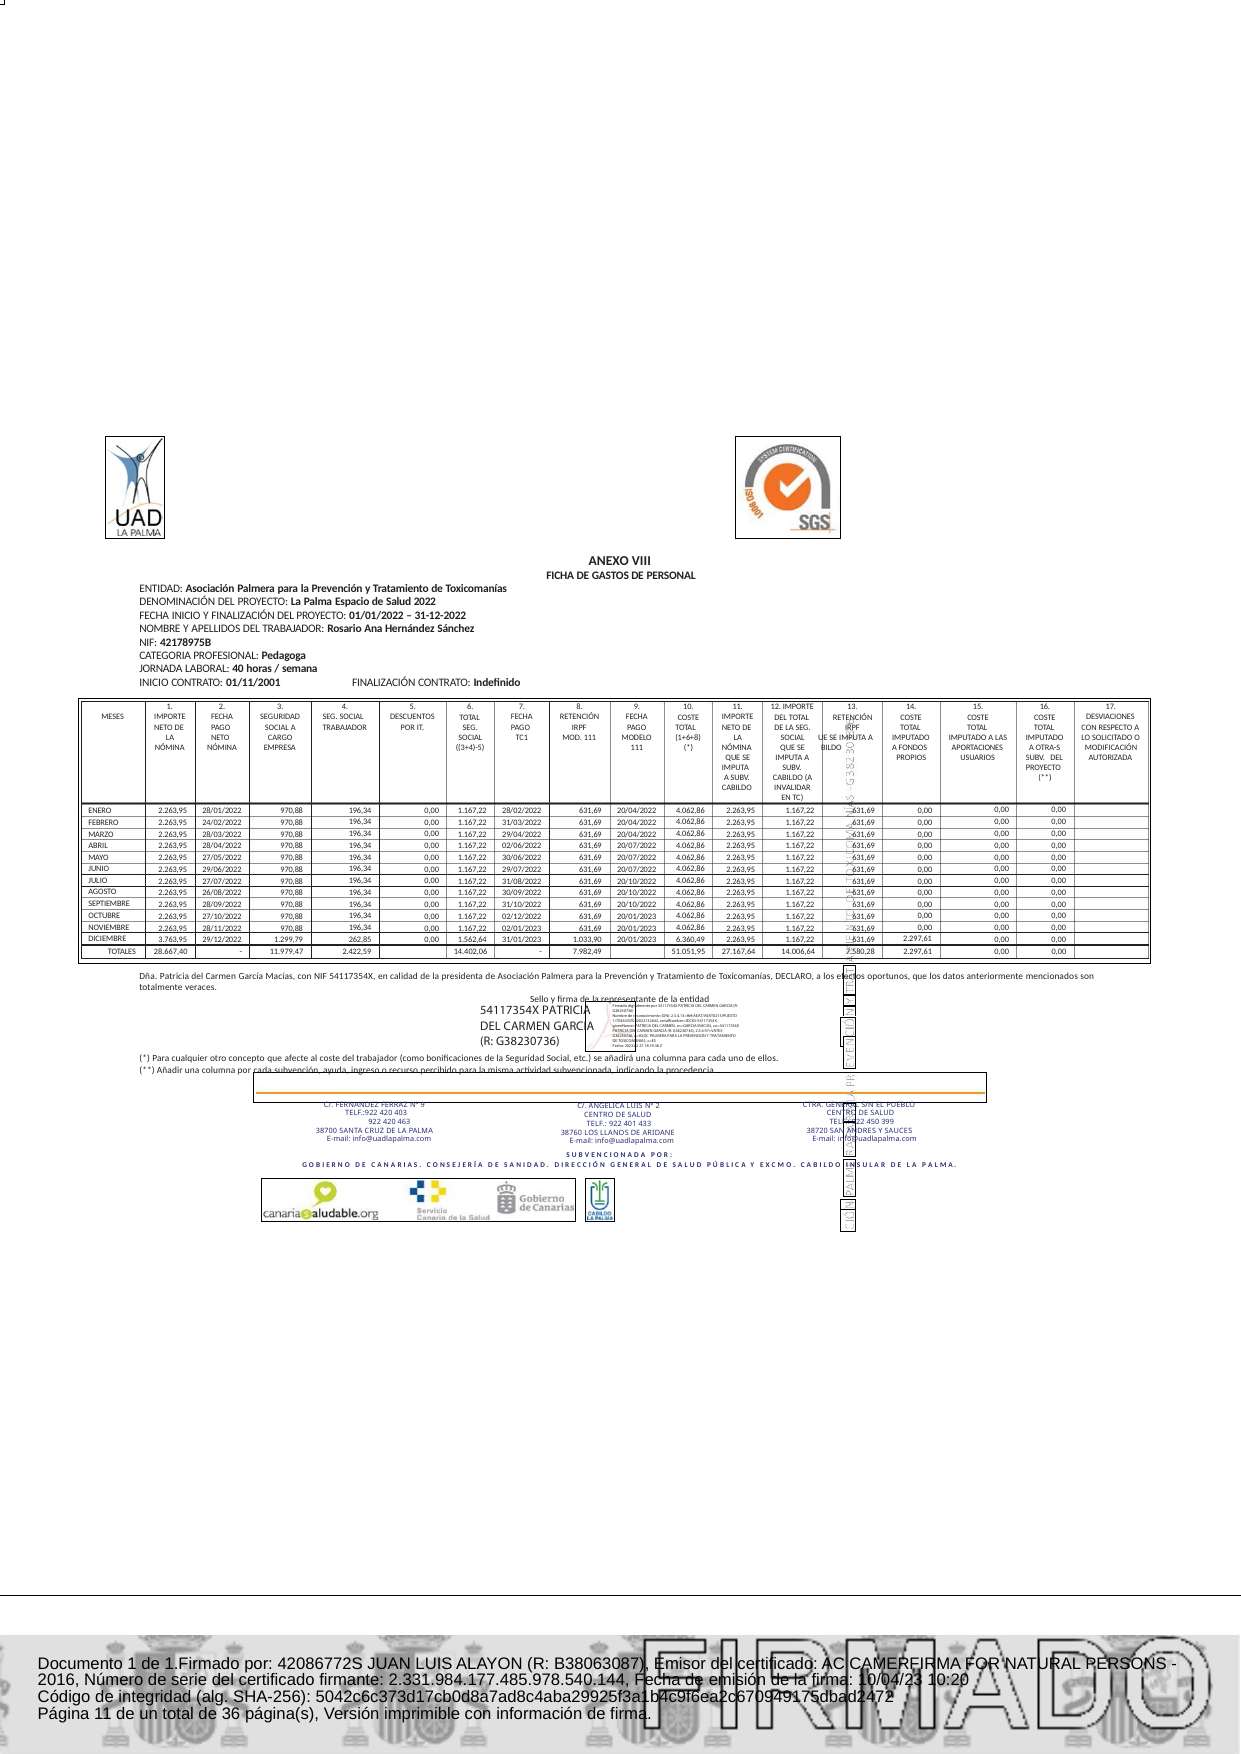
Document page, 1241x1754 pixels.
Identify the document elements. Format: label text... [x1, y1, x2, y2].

text CON RESPECTO A [1081, 722, 1152, 732]
text 631,69 [579, 899, 614, 910]
text FEBRERO [88, 817, 131, 827]
text IMPUTADO [1026, 732, 1076, 742]
text 14. [906, 701, 942, 712]
text 2.422,59 [342, 947, 384, 957]
text USUARIOS [960, 752, 1019, 762]
text TELF.: 922 450 399 [829, 1118, 940, 1126]
text 196,34 [348, 840, 384, 850]
text (1+6+8) [675, 732, 713, 742]
text 631,69 [579, 841, 614, 851]
text SEG. [462, 722, 497, 732]
text FINALIZACIÓN CONTRATO: Indefinido [352, 676, 546, 689]
text COSTE [1034, 712, 1076, 722]
text 0,00 [424, 934, 451, 944]
picture [586, 1179, 614, 1221]
text 2.263,95 [726, 805, 768, 815]
text 02/01/2023 [502, 923, 554, 933]
text 11. [732, 701, 755, 712]
text 30/06/2022 [502, 852, 554, 863]
text 631,69 [852, 864, 887, 874]
text 20/10/2022 [617, 876, 669, 886]
text TELF.:922 420 403 [345, 1109, 447, 1117]
text 28/04/2022 [202, 841, 254, 851]
text 20/01/2023 [617, 923, 669, 933]
text . [419, 1159, 432, 1169]
text 31/10/2022 [502, 899, 554, 910]
text IMPUTADO A LAS [948, 732, 1019, 742]
text SEG. SOCIAL [322, 712, 379, 722]
text 0,00 [994, 804, 1021, 814]
text 631,69 [852, 817, 887, 827]
text DENOMINACIÓN DEL PROYECTO: La Palma Espacio de Salud 2022 [139, 595, 532, 608]
text 0,00 [994, 864, 1021, 874]
text 4117354X PATRICIA [486, 1002, 610, 1018]
text 0,00 [994, 922, 1021, 933]
text 5. [409, 701, 428, 712]
text 28/03/2022 [202, 829, 254, 839]
text (**) [1038, 772, 1076, 783]
text 29/12/2022 [202, 935, 254, 945]
text 1.167,22 [785, 876, 827, 886]
text TOTAL [675, 722, 713, 732]
text 1.167,22 [785, 852, 827, 863]
text Sello y firma de la representante de la entidad [530, 993, 735, 1005]
text 38760 LOS LLANOS DE ARIDANE [561, 1128, 697, 1137]
text FECHA [511, 712, 545, 722]
text 8700 SANTA CRUZ DE LA PALMA [320, 1127, 456, 1135]
text DESVIACIONES [1086, 712, 1152, 722]
text PAGO [211, 722, 245, 732]
text 0,00 [917, 817, 944, 827]
text 0,00 [1051, 852, 1078, 862]
text 0,00 [994, 899, 1021, 909]
text COSTE [900, 712, 942, 722]
text E-mail: info@uadlapalma.com [812, 1135, 940, 1143]
picture [841, 1200, 855, 1209]
text 29/06/2022 [202, 864, 254, 874]
picture [262, 1179, 575, 1221]
text FICHA DE GASTOS DE PERSONAL [546, 568, 716, 582]
text NETO DE [154, 722, 198, 732]
text Código de integridad (alg. SHA-256): 5042c6c373d17cb0d8a7ad8c4aba29925f3a1b4c9f6ea2c670949175dbad2472 [37, 1688, 919, 1706]
text 196,34 [348, 922, 384, 933]
text OCTUBRE [88, 910, 143, 920]
text MOD. 111 [562, 732, 611, 742]
text ((3+4)-5) [456, 742, 497, 752]
text (*) Para cualquier otro concepto que afecte al coste del trabajador (como bonificaciones de la Seguridad Social, etc.) se añadirá una columna para cada uno de ellos. [139, 1052, 805, 1064]
text 2.297,61 [903, 947, 945, 957]
text SUBV. DEL [1026, 752, 1076, 762]
text 631,69 [579, 888, 614, 898]
text 28/11/2022 [202, 923, 254, 933]
text 631,69 [852, 899, 887, 910]
picture [841, 1210, 855, 1231]
text JUNIO [88, 864, 121, 874]
text 631,69 [852, 876, 887, 886]
text ENERO [88, 805, 131, 815]
text 4.062,86 [676, 922, 717, 933]
text 1.167,22 [458, 876, 499, 886]
text EN TC) [781, 793, 826, 803]
text A FONDOS [892, 742, 942, 752]
text NÓMINA [722, 742, 766, 752]
text 27/07/2022 [202, 876, 254, 886]
text CARGO [268, 732, 312, 742]
text ABRIL [88, 841, 131, 851]
text QUE SE [780, 742, 821, 752]
text RETENCIÓN [833, 712, 885, 722]
text 27/05/2022 [202, 852, 254, 863]
text TOTAL [1034, 722, 1076, 732]
text 0,00 [1051, 828, 1078, 839]
text Dña. Patricia del Carmen García Macías, con NIF 54117354X, en calidad de la presidenta de Asociación Palmera para la Prevención y Tratamiento de Toxicomanías, DECLARO, a los efectos oportunos, que los datos anteriormente mencionados son [139, 970, 1126, 982]
text 28/09/2022 [202, 899, 254, 910]
text SEGURIDAD [260, 712, 312, 722]
text 1.167,22 [458, 923, 499, 933]
text 9. [633, 701, 652, 712]
text 631,69 [579, 805, 614, 815]
text 20/10/2022 [617, 888, 669, 898]
text 0,00 [917, 899, 944, 910]
text CENTRO DE SALUD [827, 1109, 940, 1117]
text 2.297,61 [903, 933, 944, 944]
text LA [733, 732, 766, 742]
text 2 [37, 1671, 47, 1688]
text NIF: 42178975B [139, 635, 532, 649]
text 1.167,22 [458, 829, 499, 839]
text 27.167,64 [722, 947, 767, 957]
text 631,69 [852, 923, 887, 933]
text NETO [211, 732, 245, 742]
text 4.062,86 [676, 852, 717, 862]
text 2.263,95 [158, 923, 200, 933]
text ANEXO VIII [588, 552, 672, 568]
text 7.982,49 [573, 947, 614, 957]
text 0,00 [424, 923, 451, 933]
text 970,88 [280, 829, 316, 839]
text 0,00 [917, 864, 944, 874]
text 631,69 [852, 911, 887, 921]
text C O N S E J E R Í A D E S A N I D A D . D I R E C C I Ó N G E N E R A L D E S A L U D P Ú B L I C A [434, 1160, 750, 1169]
text 28.667,40 [154, 947, 199, 957]
text - [239, 947, 254, 957]
text UE SE IMPUTA A [818, 732, 885, 742]
text Z [659, 1043, 668, 1048]
text PAGO [627, 722, 664, 732]
text 2.263,95 [726, 911, 768, 921]
text 2.263,95 [726, 934, 768, 944]
text 20/07/2022 [617, 864, 669, 874]
text POR IT. [400, 722, 448, 732]
text 7.580,28 [846, 947, 887, 957]
text JORNADA LABORAL: 40 horas / semana [139, 662, 341, 676]
text 196,34 [348, 828, 384, 839]
text 631,69 [579, 911, 614, 921]
text 0,00 [1051, 911, 1078, 921]
text 4.062,86 [676, 840, 717, 850]
text DE LA SEG. [774, 722, 826, 732]
text 1.167,22 [785, 841, 827, 851]
text PROYECTO [1026, 762, 1076, 772]
text MODELO [621, 732, 664, 742]
text TOTAL [459, 712, 497, 722]
text 1.167,22 [458, 852, 499, 863]
text IMPUTADO [892, 732, 942, 742]
text IMPUTA A [775, 752, 826, 762]
text E X C M O . C A B I L D O I N S U L A R D E L A P A L M A [760, 1159, 954, 1169]
text 0,00 [994, 911, 1021, 921]
text COSTE [967, 712, 1019, 722]
text C/. ANGELICA LUIS Nº 2 [577, 1102, 697, 1111]
text AGOSTO [88, 887, 143, 897]
text JULIO [88, 875, 121, 886]
text MAYO [88, 852, 131, 863]
text SUBV. [782, 762, 826, 772]
text 29/04/2022 [502, 829, 554, 839]
text 0,00 [1051, 947, 1078, 957]
text 1.167,22 [785, 911, 827, 921]
text 0,00 [917, 852, 944, 863]
text 631,69 [852, 852, 887, 863]
text BILDO [821, 742, 885, 752]
text TRABAJADOR [322, 722, 379, 732]
text 51.051,95 [671, 947, 717, 957]
text 0,00 [424, 852, 451, 862]
text 4.062,86 [676, 911, 717, 921]
picture [254, 1073, 986, 1102]
text TOTALES [108, 947, 150, 957]
text 5 [480, 1002, 486, 1018]
text - [539, 947, 554, 957]
text 970,88 [280, 864, 316, 874]
text ENTIDAD: Asociación Palmera para la Prevención y Tratamiento de Toxicomanías [139, 582, 532, 595]
text NETO DE [722, 722, 766, 732]
text 2.263,95 [726, 864, 768, 874]
picture [736, 437, 840, 538]
text 8. [576, 701, 595, 712]
text 196,34 [348, 852, 384, 862]
text 02/06/2022 [502, 841, 554, 851]
text 0,00 [994, 817, 1021, 827]
text QUE SE [725, 752, 766, 762]
text FECHA INICIO Y FINALIZACIÓN DEL PROYECTO: 01/01/2022 – 31-12-2022 [139, 608, 532, 622]
text 2.263,95 [726, 817, 768, 827]
text IRPF [845, 722, 885, 732]
text 30/09/2022 [502, 888, 554, 898]
text E-mail: info@uadlapalma.com [569, 1137, 697, 1146]
text 0,00 [1051, 887, 1078, 897]
text 2.263,95 [158, 876, 200, 886]
text . [171, 701, 185, 712]
text 0,00 [1051, 899, 1078, 909]
text 196,34 [348, 911, 384, 921]
text 2.263,95 [158, 829, 200, 839]
text 24/02/2022 [202, 817, 254, 827]
text 1.167,22 [785, 817, 827, 827]
text 4.062,86 [676, 817, 717, 827]
text 6. [467, 701, 497, 712]
text 0,00 [424, 817, 451, 827]
text 196,34 [348, 805, 384, 815]
text IMPUTA [722, 762, 766, 772]
text 196,34 [348, 864, 384, 874]
text 0,00 [994, 935, 1021, 945]
text NOVIEMBRE [88, 922, 143, 932]
text CTRA. GENERAL S/N EL PUEBLO [803, 1100, 940, 1109]
picture [844, 1169, 855, 1196]
text IRPF [572, 722, 611, 732]
text CABILDO (A [773, 772, 826, 783]
text DEL TOTAL [774, 712, 826, 722]
text 0,00 [917, 876, 944, 886]
text S U B V E N C I O N A D A P O R : [566, 1150, 770, 1160]
text 970,88 [280, 852, 316, 863]
text 0,00 [917, 805, 944, 815]
text 970,88 [280, 923, 316, 933]
text 2. [219, 701, 237, 712]
text NOMBRE Y APELLIDOS DEL TRABAJADOR: Rosario Ana Hernández Sánchez [139, 622, 532, 635]
text 31/08/2022 [502, 876, 554, 886]
text 631,69 [852, 841, 887, 851]
text 0,00 [1051, 804, 1078, 814]
picture [79, 699, 1150, 963]
text 14.006,64 [781, 947, 827, 957]
text INICIO CONTRATO: 01/11/2001 [139, 676, 301, 689]
text 20/04/2022 [617, 829, 669, 839]
text 1.562,64 [458, 934, 499, 944]
text 631,69 [579, 817, 614, 827]
text FECHA [211, 712, 245, 722]
text RETENCIÓN [559, 712, 611, 722]
text A OTRA-S [1029, 742, 1076, 752]
text 0,00 [424, 864, 451, 874]
text DICIEMBRE [88, 934, 143, 944]
text 1.167,22 [458, 888, 499, 898]
text 1.167,22 [458, 864, 499, 874]
text totalmente veraces. [139, 982, 1126, 993]
text Página 11 de un total de 36 página(s), Versión imprimible con información de firma. [37, 1706, 919, 1723]
text 922 420 463 [368, 1118, 421, 1126]
text G O B I E R N O D E C A N A R I A S [302, 1159, 419, 1169]
text 631,69 [852, 934, 887, 944]
text 12. IMPORTE [770, 701, 826, 712]
text 1.167,22 [458, 899, 499, 910]
text FECHA [626, 712, 664, 722]
text 016, Número de serie del certificado firmante: 2.331.984.177.485.978.540.144, Fecha de emisión de la firma: 10/04/23 10:20 [47, 1671, 993, 1689]
text C/. FERNANDEZ FERRAZ Nº 9 [324, 1100, 447, 1109]
text G38230736) [612, 1008, 756, 1013]
text 262,85 [348, 934, 384, 944]
text SOCIAL [458, 732, 497, 742]
text IMPORTE [154, 712, 198, 722]
text 0,00 [1051, 922, 1078, 933]
text . [954, 1159, 967, 1169]
text 0,00 [1051, 864, 1078, 874]
text 1 [166, 701, 171, 712]
text 4. [342, 701, 360, 712]
text PROPIOS [896, 752, 942, 762]
text 3. [277, 701, 296, 712]
picture [840, 1007, 856, 1017]
text 1.167,22 [785, 805, 827, 815]
text 2.263,95 [158, 888, 200, 898]
text SOCIAL [780, 732, 818, 742]
text 17. [1105, 701, 1128, 712]
text 631,69 [579, 923, 614, 933]
text 2.263,95 [726, 923, 768, 933]
text (**) Añadir una columna por cada subvención, ayuda, ingreso o recurso percibido para la misma actividad subvencionada, indicando la procedencia. [139, 1064, 805, 1075]
text 1.167,22 [785, 829, 827, 839]
text 2.263,95 [158, 911, 200, 921]
text 970,88 [280, 888, 316, 898]
text NÓMINA [154, 742, 197, 752]
text 4.062,86 [676, 875, 717, 886]
text TC1 [515, 732, 545, 742]
text 20/01/2023 [617, 935, 669, 945]
text 970,88 [280, 817, 316, 827]
text 1.033,90 [573, 934, 614, 944]
text 15. [973, 701, 1019, 712]
text SOCIAL A [264, 722, 312, 732]
text 0,00 [424, 911, 451, 921]
text 2.263,95 [158, 899, 200, 910]
text MESES [101, 712, 136, 722]
text APORTACIONES [951, 742, 1019, 752]
picture [0, 1596, 1241, 1754]
text 2.263,95 [158, 841, 200, 851]
text 13. [847, 701, 885, 712]
text 196,34 [348, 887, 384, 897]
text Y [706, 1033, 715, 1038]
text 1.167,22 [785, 923, 827, 933]
text 6.360,49 [676, 934, 717, 944]
text 2.263,95 [158, 805, 200, 815]
text 0,00 [1051, 817, 1078, 827]
text 4.062,86 [676, 805, 717, 815]
text 26/08/2022 [202, 888, 254, 898]
text NÓMINA [207, 742, 249, 752]
text 28/01/2022 [202, 805, 254, 815]
text 20/01/2023 [617, 911, 669, 921]
text 970,88 [280, 899, 316, 910]
text 20/07/2022 [617, 841, 669, 851]
text 2.263,95 [158, 852, 200, 863]
text 0,00 [424, 876, 451, 886]
picture [841, 1018, 855, 1046]
text 0,00 [1051, 935, 1078, 945]
text 0,00 [917, 922, 944, 932]
text CENTRO DE SALUD [584, 1111, 697, 1119]
picture [844, 966, 855, 970]
text 2.263,95 [726, 899, 768, 910]
text 631,69 [579, 864, 614, 874]
text Y [750, 1159, 760, 1169]
text 631,69 [579, 876, 614, 886]
text MARZO [88, 829, 131, 839]
text CABILDO [722, 782, 766, 793]
text MODIFICACIÓN [1084, 742, 1152, 752]
text 0,00 [424, 805, 451, 815]
text 2.263,95 [726, 876, 768, 886]
text SEPTIEMBRE [88, 898, 143, 909]
text 1.167,22 [785, 899, 827, 910]
text 2.263,95 [726, 829, 768, 839]
text 196,34 [348, 875, 384, 886]
text LA [166, 732, 198, 742]
text PAGO [511, 722, 545, 732]
text 20/04/2022 [617, 817, 669, 827]
text COSTE [677, 712, 713, 722]
text 631,69 [579, 852, 614, 863]
text 0,00 [994, 840, 1021, 850]
text 0,00 [917, 829, 944, 839]
text LO SOLICITADO O [1081, 732, 1152, 742]
text 0,00 [1051, 875, 1078, 886]
picture [844, 1143, 855, 1156]
text 20/07/2022 [617, 852, 669, 863]
text 2.263,95 [158, 817, 200, 827]
text 4.062,86 [676, 864, 717, 874]
text 1.167,22 [785, 934, 827, 944]
text (*) [684, 742, 713, 752]
text 7. [518, 701, 537, 712]
text 631,69 [579, 829, 614, 839]
text 631,69 [852, 829, 887, 839]
text 970,88 [280, 911, 316, 921]
text 14.402,06 [453, 947, 499, 957]
text A SUBV. [724, 772, 766, 782]
text 196,34 [348, 817, 384, 827]
text IMPORTE [722, 712, 766, 722]
text 970,88 [280, 805, 316, 815]
text 38720 SAN ANDRES Y SAUCES [806, 1127, 940, 1135]
text 31/01/2023 [502, 935, 554, 945]
text 02/12/2022 [502, 911, 554, 921]
text 1.167,22 [458, 911, 499, 921]
text DEL CARMEN GARCIA [480, 1018, 613, 1033]
text 1.299,79 [274, 934, 316, 944]
text CATEGORIA PROFESIONAL: Pedagoga [139, 649, 341, 662]
text 1.167,22 [458, 805, 499, 815]
text 3.763,95 [158, 934, 200, 944]
text (R: G38230736) [480, 1033, 612, 1048]
text E-mail: info@uadlapalma.com [327, 1135, 456, 1143]
text EMPRESA [263, 742, 308, 752]
text 4.062,86 [676, 887, 717, 897]
picture [844, 996, 855, 1005]
text INVALIDAR [774, 783, 826, 793]
text 0,00 [917, 910, 944, 920]
text TELF.: 922 401 433 [586, 1120, 697, 1128]
text 0,00 [917, 841, 944, 851]
text DESCUENTOS [390, 712, 448, 722]
text 0,00 [994, 875, 1021, 886]
text 631,69 [852, 888, 887, 898]
text 0,00 [994, 828, 1021, 839]
text 2.263,95 [158, 864, 200, 874]
text 631,69 [852, 805, 887, 815]
text 20/10/2022 [617, 899, 669, 910]
text 31/03/2022 [502, 817, 554, 827]
text 10. [683, 701, 713, 712]
text Documento 1 de 1.Firmado por: 42086772S JUAN LUIS ALAYON (R: B38063087), Emisor del certificado: AC CAMERFIRMA FOR NATURAL PERSONS - [37, 1654, 1208, 1673]
text 0,00 [994, 887, 1021, 897]
text 4.062,86 [676, 899, 717, 909]
text 11.979,47 [269, 947, 315, 957]
text 0,00 [424, 841, 451, 851]
text 0,00 [424, 887, 451, 898]
text 27/10/2022 [202, 911, 254, 921]
text 2.263,95 [726, 852, 768, 863]
text 0,00 [424, 829, 451, 839]
text TOTAL [900, 722, 942, 732]
text 196,34 [348, 899, 384, 909]
text 1.167,22 [785, 864, 827, 874]
text 29/07/2022 [502, 864, 554, 874]
picture [844, 1037, 855, 1068]
text 0,00 [917, 888, 944, 898]
text TOTAL [967, 722, 1019, 732]
picture [106, 437, 164, 538]
text 2.263,95 [726, 888, 768, 898]
text 2.263,95 [726, 841, 768, 851]
text 4.062,86 [676, 828, 717, 839]
text 970,88 [280, 841, 316, 851]
text 1.167,22 [785, 888, 827, 898]
text 0,00 [424, 899, 451, 909]
text 20/04/2022 [617, 805, 669, 815]
text 0,00 [994, 947, 1021, 957]
text 28/02/2022 [502, 805, 554, 815]
text 970,88 [280, 876, 316, 886]
text 1.167,22 [458, 841, 499, 851]
text 0,00 [994, 852, 1021, 862]
text 0,00 [1051, 840, 1078, 850]
text 16. [1039, 701, 1076, 712]
text AUTORIZADA [1088, 752, 1152, 762]
text 111 [630, 742, 664, 752]
text 1.167,22 [458, 817, 499, 827]
